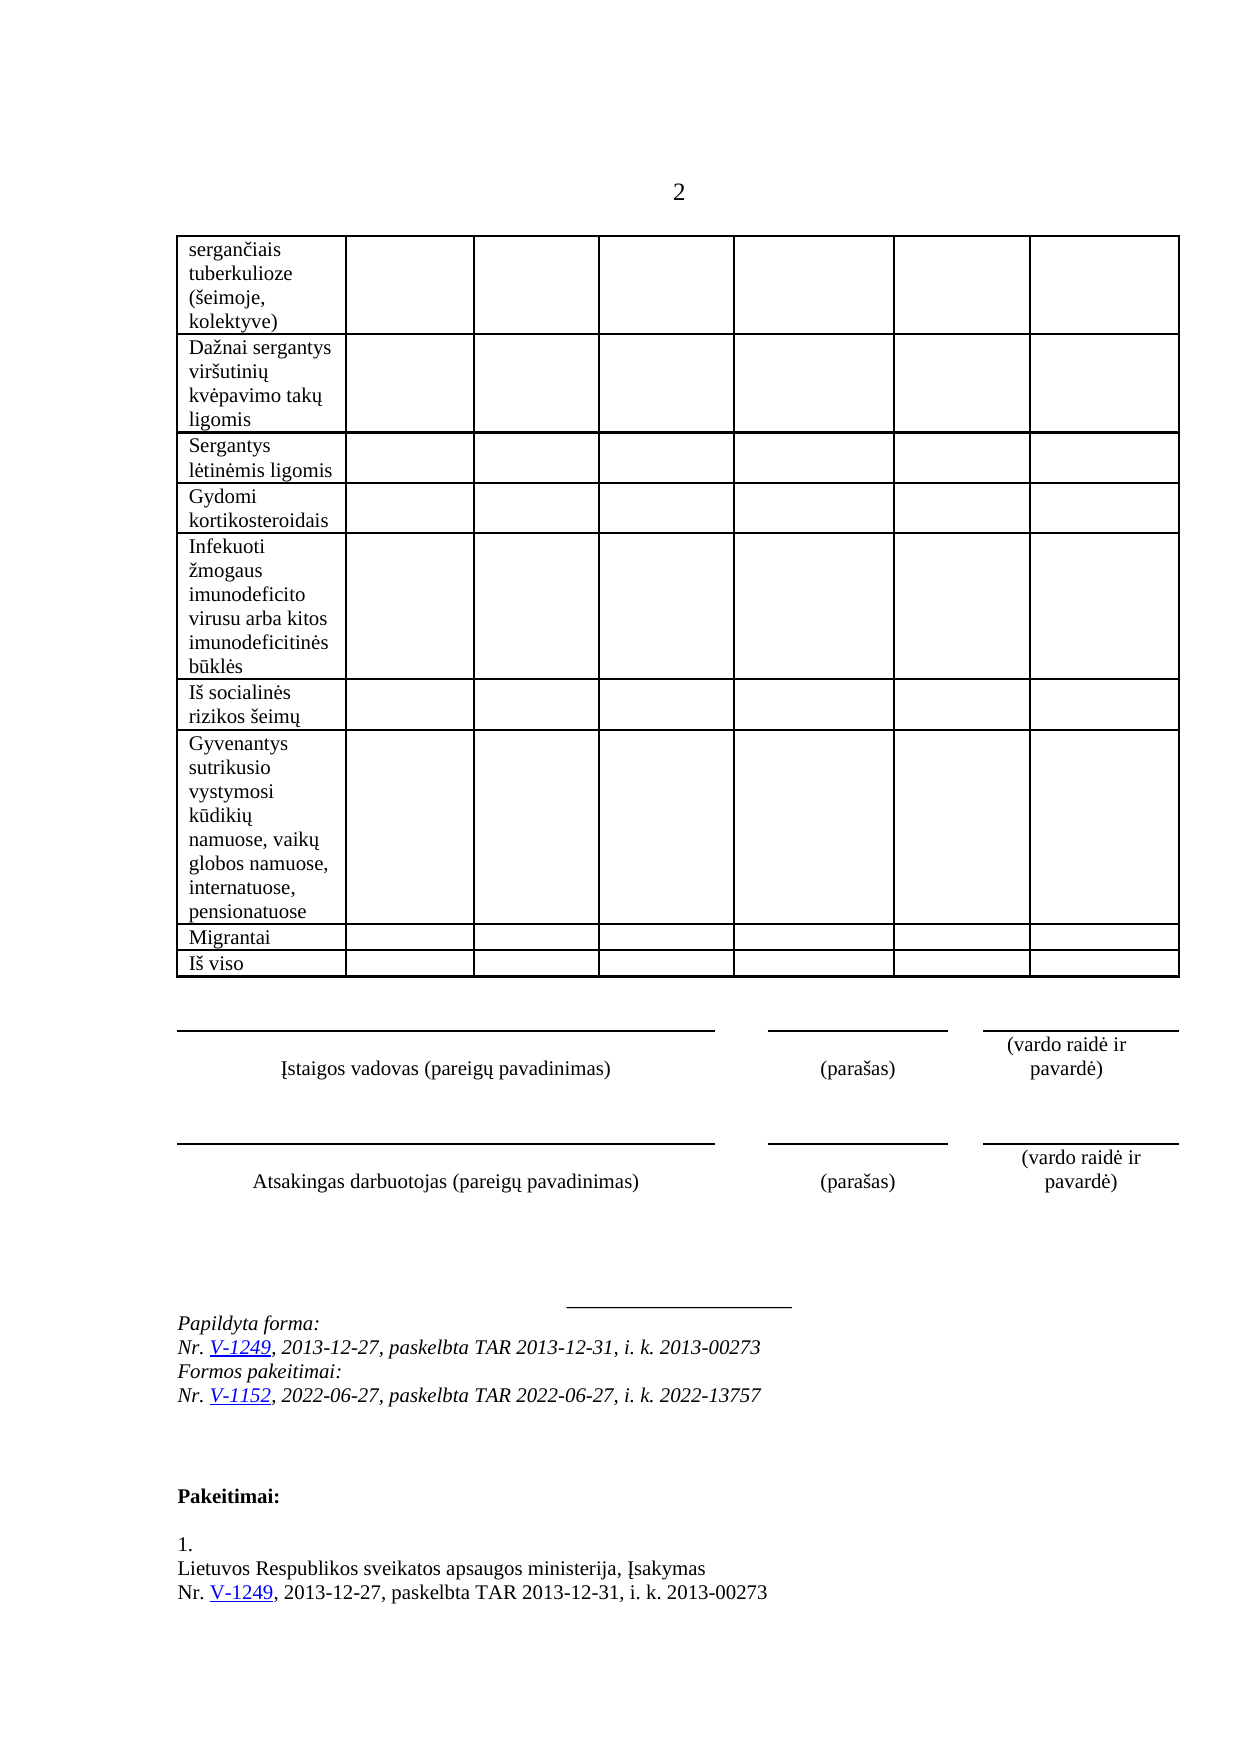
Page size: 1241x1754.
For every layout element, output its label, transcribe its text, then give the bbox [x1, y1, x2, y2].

table_cell [983, 1112, 1179, 1143]
table_cell [895, 484, 1029, 532]
text Nr. V-1249, 2013-12-27, paskelbta TAR 2013-12-31, i. k. 2013-00273 [177, 1580, 1181, 1604]
table_cell Gydomi kortikosteroidais [178, 484, 345, 532]
table_cell [895, 335, 1029, 431]
table_cell [641, 1193, 714, 1224]
table_cell [948, 1030, 983, 1080]
table_cell [768, 978, 948, 1030]
table_cell [600, 484, 733, 532]
table_cell [1031, 484, 1178, 532]
text 1. [177, 1532, 1181, 1556]
table_cell [715, 1080, 767, 1112]
table_cell [983, 1080, 1146, 1112]
table_cell [948, 1080, 983, 1112]
table_cell [1180, 431, 1188, 482]
table_cell Iš socialinės rizikos šeimų [178, 680, 345, 728]
table_cell Iš viso [178, 951, 345, 975]
table_cell [1031, 680, 1178, 728]
table_cell [1146, 1080, 1179, 1112]
table_cell [1180, 532, 1188, 678]
table_cell [1180, 482, 1188, 532]
table_cell [423, 1080, 599, 1112]
table_cell [1180, 923, 1188, 949]
table_cell [715, 978, 767, 1030]
table_cell [868, 1224, 948, 1253]
table_cell [715, 1143, 767, 1193]
table_cell [735, 731, 893, 923]
table_cell [735, 925, 893, 949]
table_cell [768, 1193, 868, 1224]
table_cell [948, 1112, 983, 1143]
table_cell [1031, 335, 1178, 431]
table_cell [600, 335, 733, 431]
table_cell [735, 951, 893, 975]
table_cell [895, 237, 1029, 333]
table_cell [948, 978, 983, 1030]
table_cell [177, 1224, 340, 1253]
table_cell [1031, 434, 1178, 482]
table_cell [735, 335, 893, 431]
table_cell [895, 731, 1029, 923]
table_cell [600, 951, 733, 975]
table_cell (parašas) [768, 1032, 948, 1080]
text Papildyta forma: [177, 1311, 1181, 1335]
table_cell [1180, 729, 1188, 923]
table_cell [868, 1080, 948, 1112]
table_cell [715, 1030, 767, 1080]
table_cell [816, 1224, 868, 1253]
table_cell [948, 1143, 983, 1193]
table_cell [895, 951, 1029, 975]
table_cell [1031, 951, 1178, 975]
table_cell [177, 1080, 340, 1112]
table_cell [347, 680, 473, 728]
table_cell [475, 951, 598, 975]
table_cell [768, 1112, 948, 1143]
table_cell [1180, 333, 1188, 431]
table_cell [475, 534, 598, 678]
table_cell [1180, 678, 1188, 728]
table_cell [1179, 1112, 1188, 1143]
table_cell Sergantys lėtinėmis ligomis [178, 434, 345, 482]
table_cell [895, 434, 1029, 482]
table_cell [715, 1193, 767, 1224]
table_cell [1179, 1143, 1188, 1193]
table_cell [177, 1112, 714, 1143]
table_cell [1179, 975, 1188, 1030]
table_cell [347, 731, 473, 923]
table_cell [600, 434, 733, 482]
table_cell [1146, 1224, 1179, 1253]
table_cell [177, 1193, 340, 1224]
table_cell [1146, 1193, 1179, 1224]
table_cell [347, 335, 473, 431]
text Pakeitimai: [177, 1484, 1181, 1508]
table_cell Įstaigos vadovas (pareigų pavadinimas) [177, 1032, 714, 1080]
text Nr. V-1249, 2013-12-27, paskelbta TAR 2013-12-31, i. k. 2013-00273 [177, 1335, 1181, 1359]
text Nr. V-1152, 2022-06-27, paskelbta TAR 2022-06-27, i. k. 2022-13757 [177, 1383, 1181, 1407]
table_cell [600, 237, 733, 333]
table_cell [599, 1080, 641, 1112]
table_cell [1031, 731, 1178, 923]
table_cell Dažnai sergantys viršutinių kvėpavimo takų ligomis [178, 335, 345, 431]
table_cell [974, 1224, 983, 1253]
table_cell [600, 680, 733, 728]
table_cell [735, 434, 893, 482]
table_cell [475, 335, 598, 431]
table_cell [948, 1224, 973, 1253]
table_cell [475, 680, 598, 728]
table_cell [715, 1112, 767, 1143]
table_cell [641, 1080, 714, 1112]
table_cell [340, 1080, 423, 1112]
text Lietuvos Respublikos sveikatos apsaugos ministerija, Įsakymas [177, 1556, 1181, 1580]
table_cell [475, 731, 598, 923]
table_cell [340, 1224, 423, 1253]
table_cell [735, 237, 893, 333]
table_cell Atsakingas darbuotojas (pareigų pavadinimas) [177, 1145, 714, 1193]
table_cell [1179, 1030, 1188, 1080]
table_cell [347, 237, 473, 333]
table_cell [1179, 1080, 1188, 1112]
table_cell [475, 925, 598, 949]
table_cell [1031, 925, 1178, 949]
table_cell (vardo raidė ir pavardė) [983, 1145, 1179, 1193]
table_cell [768, 1080, 868, 1112]
table_cell [600, 731, 733, 923]
table_cell [475, 484, 598, 532]
table_cell [600, 534, 733, 678]
table_cell [423, 1193, 599, 1224]
table_cell [347, 925, 473, 949]
table_cell [895, 925, 1029, 949]
table_cell [423, 1224, 599, 1253]
text __________________ [177, 1282, 1181, 1311]
table_cell [347, 951, 473, 975]
table_cell [735, 534, 893, 678]
table_cell [1180, 949, 1188, 975]
table_cell [475, 434, 598, 482]
table_cell [983, 1193, 1146, 1224]
table_cell [1053, 1224, 1146, 1253]
table_cell Migrantai [178, 925, 345, 949]
table_cell [895, 534, 1029, 678]
table_cell [715, 1224, 758, 1253]
table_cell [600, 925, 733, 949]
table_cell (vardo raidė ir pavardė) [983, 1032, 1179, 1080]
table_cell [475, 237, 598, 333]
table_cell Infekuoti žmogaus imunodeficito virusu arba kitos imunodeficitinės būklės [178, 534, 345, 678]
table_cell [347, 484, 473, 532]
table_cell [868, 1193, 948, 1224]
table_cell [983, 978, 1179, 1030]
table_cell [1179, 1224, 1188, 1253]
table_cell [177, 978, 714, 1030]
table_cell [1180, 235, 1188, 333]
table_cell [599, 1193, 641, 1224]
table_cell [895, 680, 1029, 728]
table_cell [948, 1193, 983, 1224]
text Formos pakeitimai: [177, 1359, 1181, 1383]
table_cell [347, 534, 473, 678]
table_cell [641, 1224, 714, 1253]
table_cell [340, 1193, 423, 1224]
table_cell [758, 1224, 767, 1253]
table_cell [768, 1224, 816, 1253]
table_cell [735, 680, 893, 728]
table_cell [983, 1224, 1053, 1253]
table_cell [1031, 237, 1178, 333]
table_cell [1179, 1193, 1188, 1224]
table_cell [735, 484, 893, 532]
table_cell sergančiais tuberkulioze (šeimoje, kolektyve) [178, 237, 345, 333]
table_cell [1031, 534, 1178, 678]
table_cell Gyvenantys sutrikusio vystymosi kūdikių namuose, vaikų globos namuose, internatuose, pensionatuose [178, 731, 345, 923]
table_cell (parašas) [768, 1145, 948, 1193]
table_cell [347, 434, 473, 482]
table_cell [599, 1224, 641, 1253]
